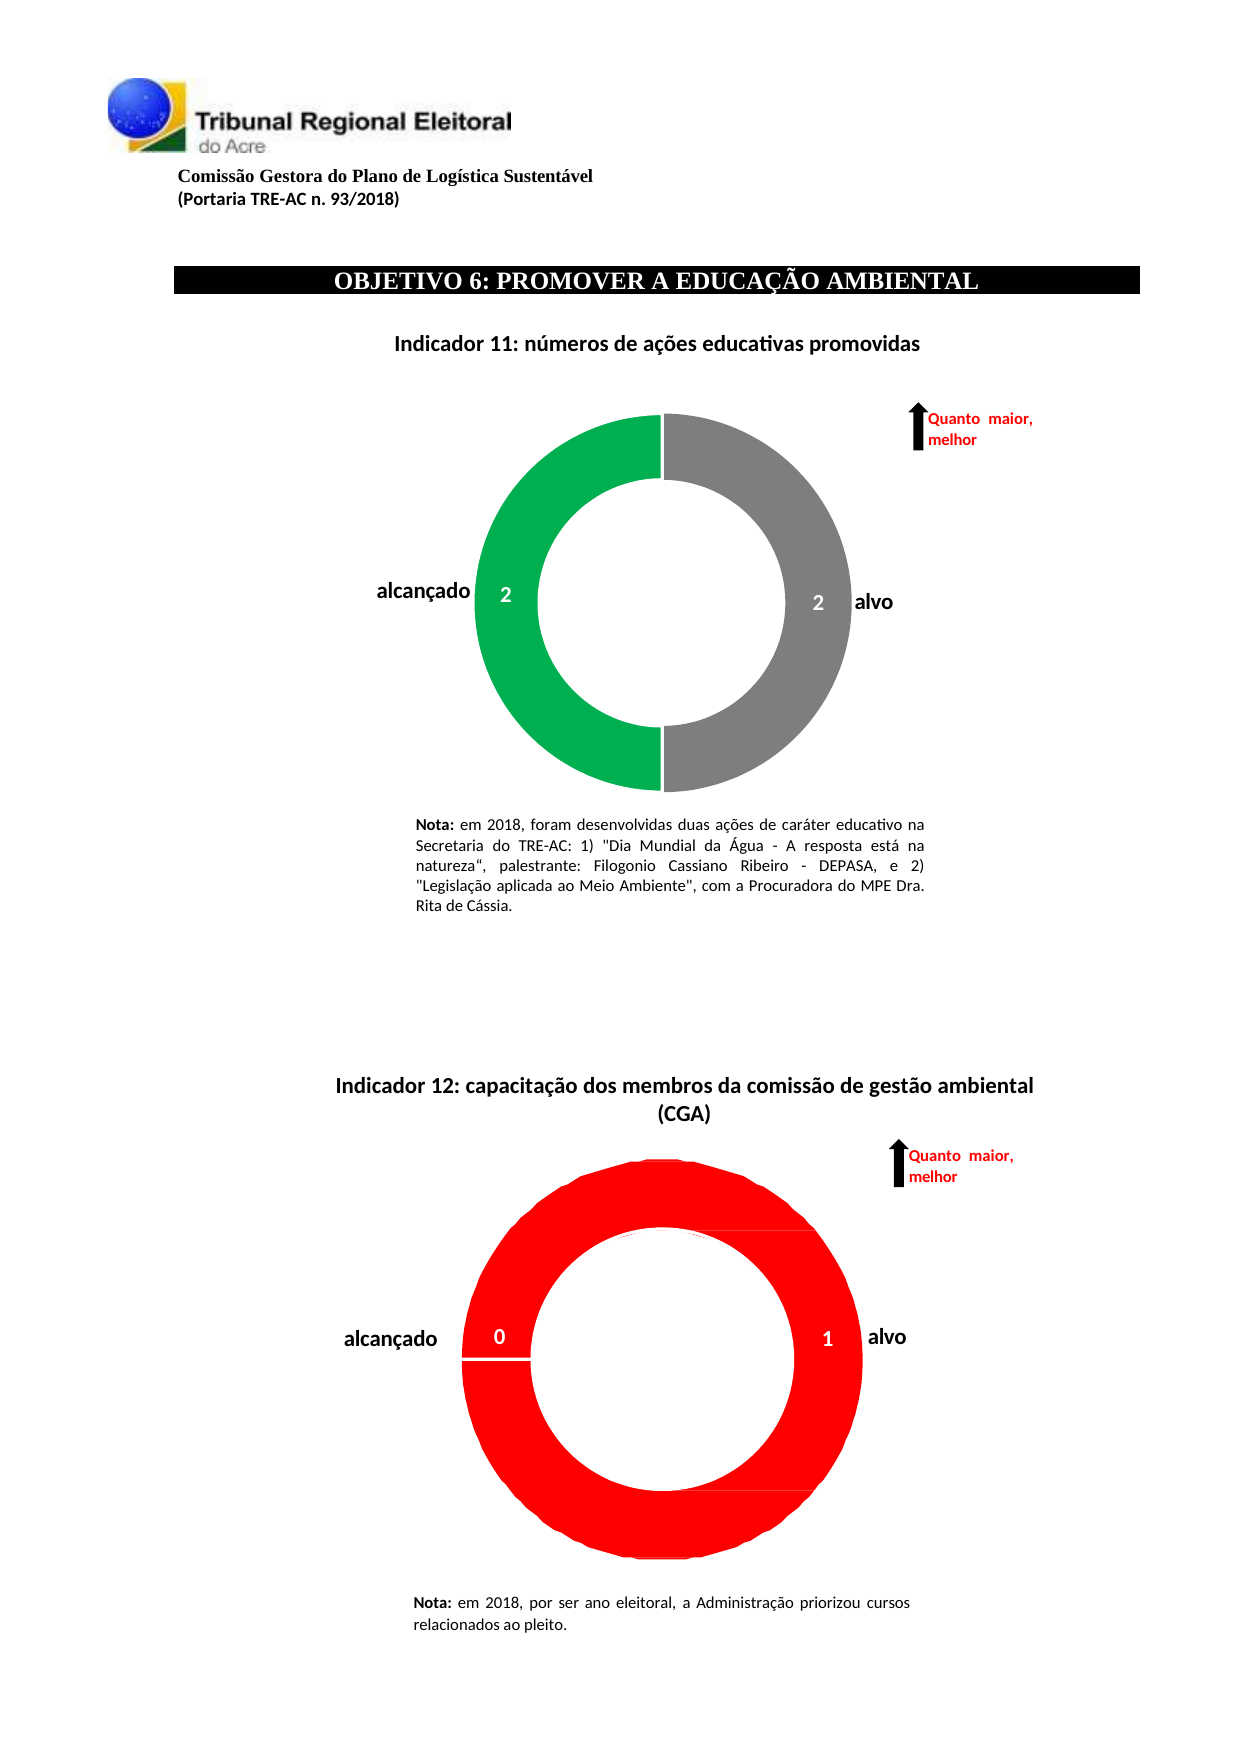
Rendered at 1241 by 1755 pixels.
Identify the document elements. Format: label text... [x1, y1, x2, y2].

text [534, 1322, 790, 1352]
text Nota: em 2018, por ser ano eleitoral, a Administração priorizou cursos relacionados ao pleito. [413, 1592, 994, 1634]
text Quanto maior, melhor [908, 1146, 1024, 1186]
text alcançado [343, 1322, 465, 1352]
subtitle OBJETIVO 6: PROMOVER A EDUCAÇÃO AMBIENTAL [174, 266, 1152, 294]
text [641, 587, 785, 615]
text Indicador 11: números de ações educativas promovidas [205, 329, 1110, 357]
text alcançado [162, 577, 471, 605]
text Nota: em 2018, foram desenvolvidas duas ações de caráter educativo na Secretaria do TRE-AC: 1) "Dia Mundial da Água - A resposta está na natureza“, palestrante: Filogonio Cassiano Ribeiro - DEPASA, e 2) "Legislação aplicada ao Meio Ambiente", com a Procuradora do MPE Dra. Rita de Cássia. [416, 814, 925, 916]
text alvo [852, 587, 1106, 615]
text Quanto maior, melhor [928, 408, 1072, 449]
text Indicador 12: capacitação dos membros da comissão de gestão ambiental (CGA) [335, 1071, 1081, 1127]
text alvo [860, 1322, 1152, 1352]
